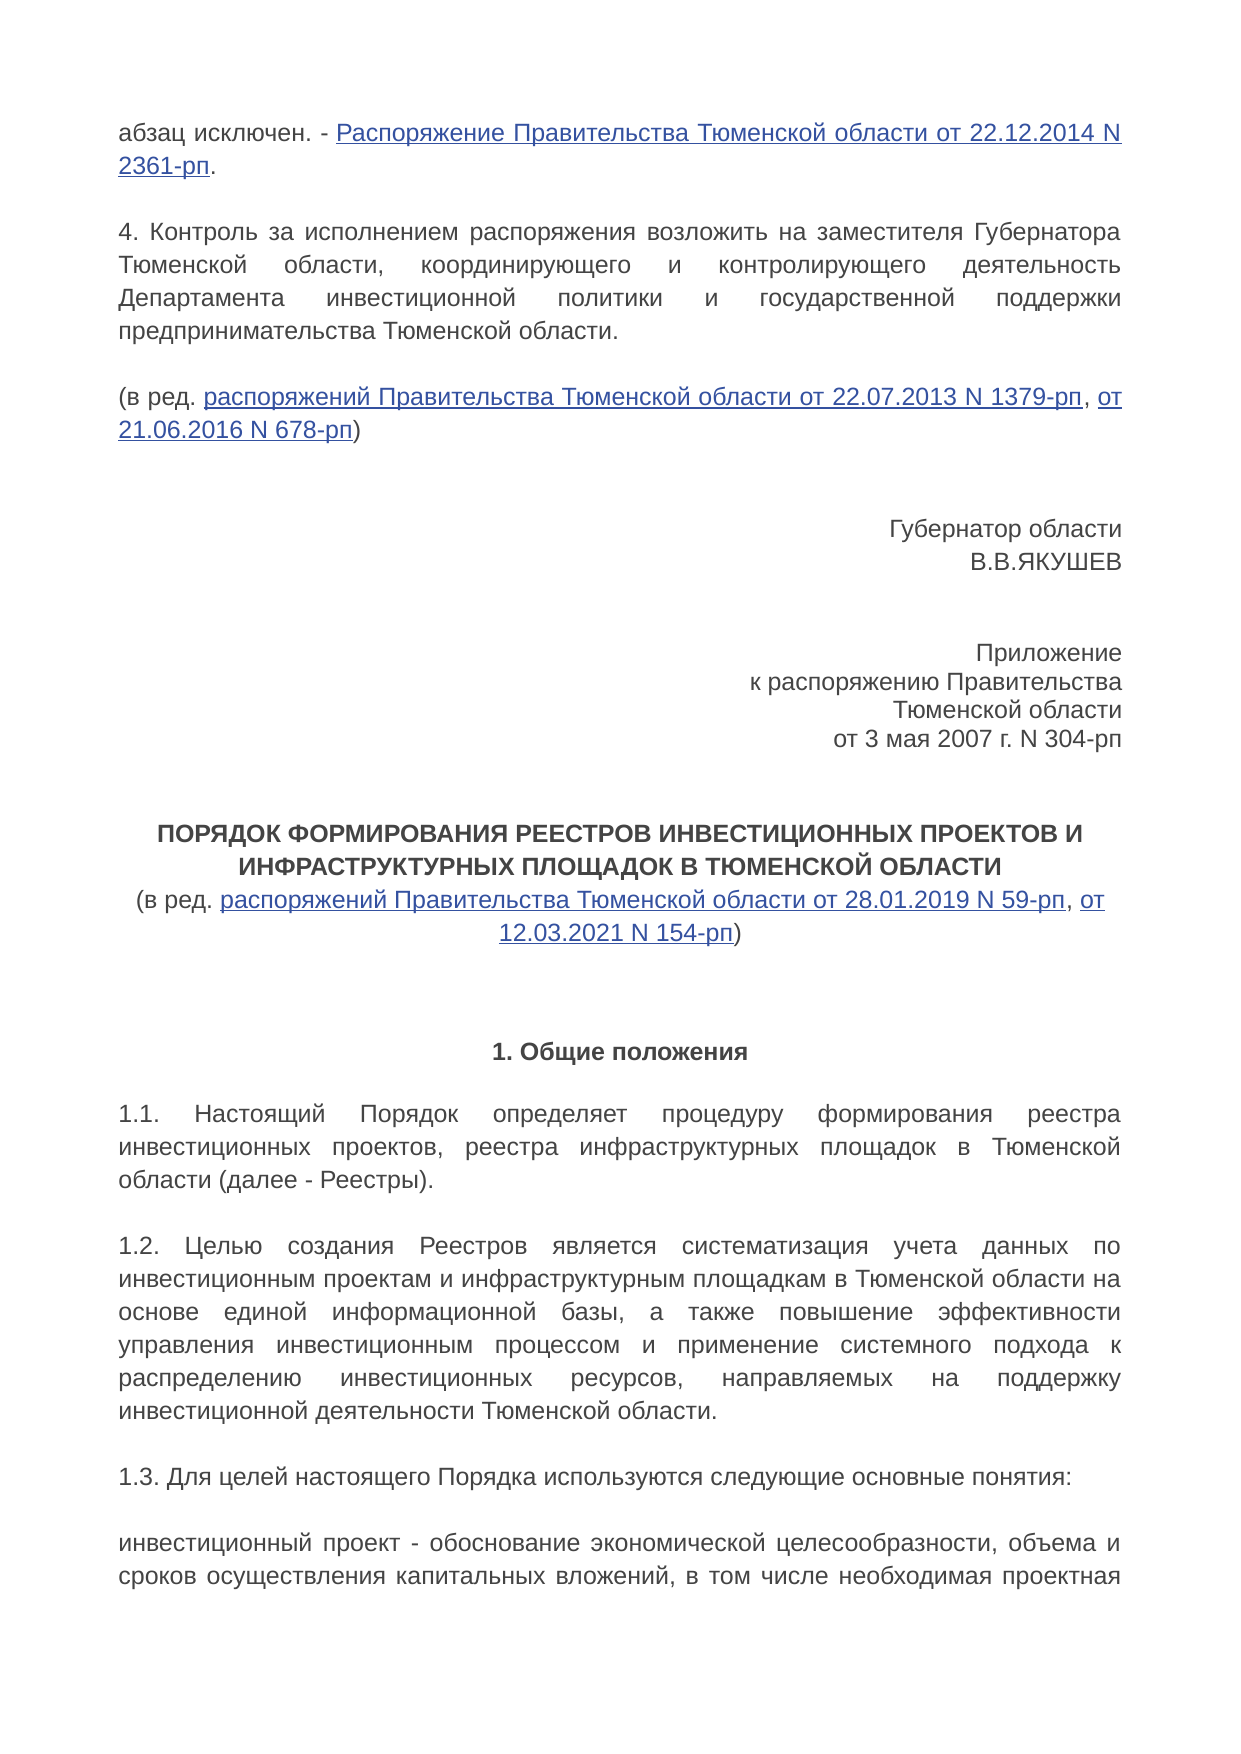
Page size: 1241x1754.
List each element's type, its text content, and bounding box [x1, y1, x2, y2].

text инвестиционный проект - обоснование экономической целесообразности, объема и сроков осуществления капитальных вложений, в том числе необходимая проектная [118, 1528, 1122, 1590]
text (в ред. распоряжений Правительства Тюменской области от 22.07.2013 N 1379-рп, от 21.06.2016 N 678-рп) [118, 382, 1122, 444]
text 1.2. Целью создания Реестров является систематизация учета данных по инвестиционным проектам и инфраструктурным площадкам в Тюменской области на основе единой информационной базы, а также повышение эффективности управления инвестиционным процессом и применение системного подхода к распределению инвестиционных ресурсов, направляемых на поддержку инвестиционной деятельности Тюменской области. [118, 1231, 1122, 1425]
text 1.3. Для целей настоящего Порядка используются следующие основные понятия: [118, 1462, 1122, 1491]
text абзац исключен. - Распоряжение Правительства Тюменской области от 22.12.2014 N 2361-рп. [118, 118, 1122, 180]
text 4. Контроль за исполнением распоряжения возложить на заместителя Губернатора Тюменской области, координирующего и контролирующего деятельность Департамента инвестиционной политики и государственной поддержки предпринимательства Тюменской области. [118, 217, 1122, 345]
text (в ред. распоряжений Правительства Тюменской области от 28.01.2019 N 59-рп, от 12.03.2021 N 154-рп) [118, 885, 1122, 947]
text 1.1. Настоящий Порядок определяет процедуру формирования реестра инвестиционных проектов, реестра инфраструктурных площадок в Тюменской области (далее - Реестры). [118, 1099, 1122, 1194]
text ПОРЯДОК ФОРМИРОВАНИЯ РЕЕСТРОВ ИНВЕСТИЦИОННЫХ ПРОЕКТОВ И ИНФРАСТРУКТУРНЫХ ПЛОЩАДОК В ТЮМЕНСКОЙ ОБЛАСТИ [118, 753, 1122, 881]
text Губернатор области В.В.ЯКУШЕВ [118, 448, 1122, 576]
subtitle Приложение к распоряжению Правительства Тюменской области от 3 мая 2007 г. N 304-рп [118, 580, 1122, 753]
subtitle 1. Общие положения [118, 951, 1122, 1066]
